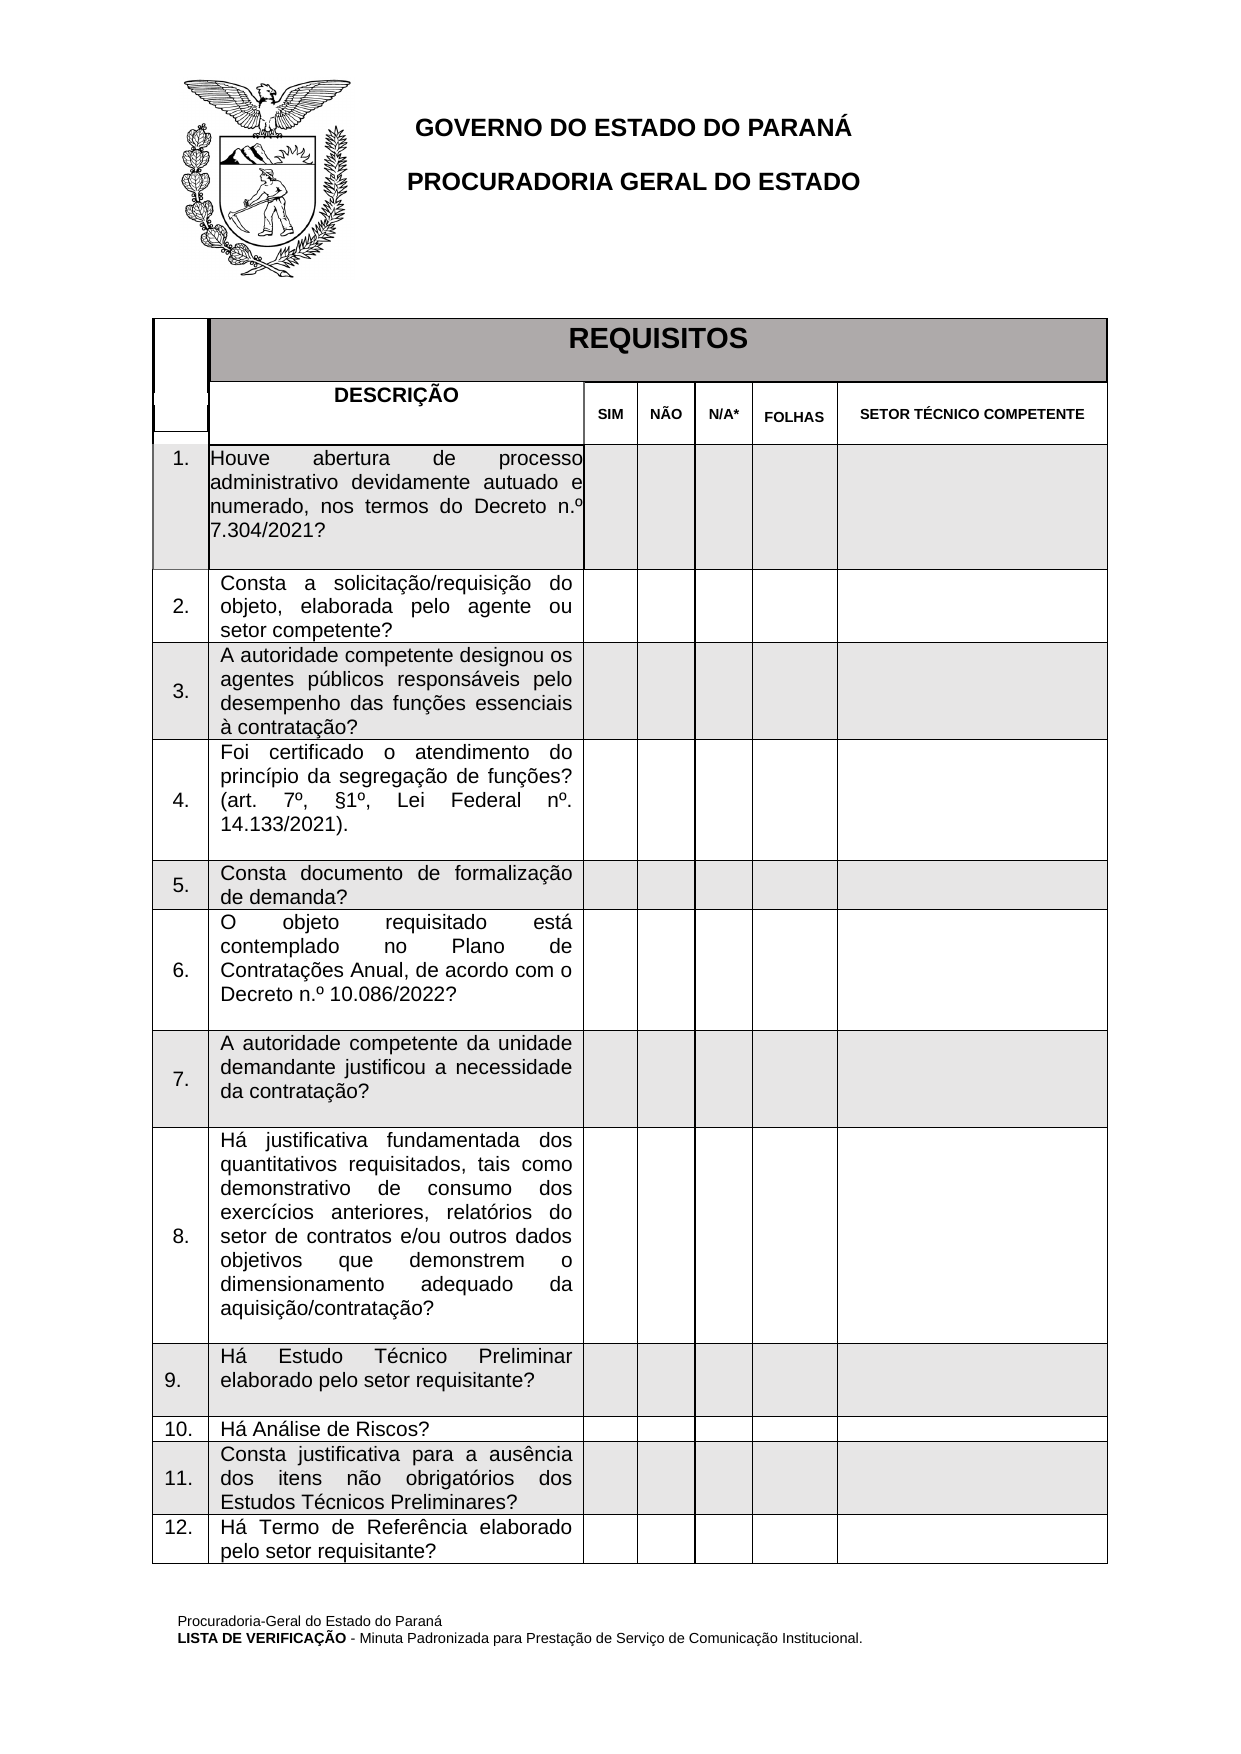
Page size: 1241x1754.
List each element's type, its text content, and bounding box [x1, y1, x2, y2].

table_cell [696, 1442, 752, 1514]
table_cell [584, 1344, 637, 1416]
table_header REQUISITOS [211, 319, 1106, 381]
table_header [154, 319, 208, 431]
table_cell [638, 1442, 694, 1514]
table_cell 8. [153, 1128, 208, 1343]
table_cell [696, 1031, 752, 1127]
table_cell [584, 570, 637, 642]
table_cell Consta documento de formalização de demanda? [209, 861, 583, 909]
table_cell [696, 1344, 752, 1416]
table_cell [838, 643, 1107, 739]
table_cell SETOR TÉCNICO COMPETENTE [838, 383, 1107, 444]
table_header [154, 432, 208, 444]
table_cell [584, 1442, 637, 1514]
table_cell [753, 643, 837, 739]
table_cell 4. [153, 740, 208, 860]
table_cell [753, 445, 837, 569]
table_cell 3. [153, 643, 208, 739]
table_cell [838, 740, 1107, 860]
table_cell [638, 570, 694, 642]
table_cell [638, 740, 694, 860]
table_cell [638, 1128, 694, 1343]
table_cell 10. [153, 1417, 208, 1441]
table_cell [584, 1128, 637, 1343]
table_cell Há justificativa fundamentada dos quantitativos requisitados, tais como demonstrativo de consumo dos exercícios anteriores, relatórios do setor de contratos e/ou outros dados objetivos que demonstrem o dimensionamento adequado da aquisição/contratação? [209, 1128, 583, 1343]
table_cell [638, 861, 694, 909]
table_cell [585, 445, 637, 569]
table_cell [696, 1417, 752, 1441]
table_cell [753, 740, 837, 860]
table_cell [584, 1515, 637, 1563]
table_cell Há Termo de Referência elaborado pelo setor requisitante? [209, 1515, 583, 1563]
table_cell [638, 910, 694, 1030]
table_cell [753, 910, 837, 1030]
table_cell 2. [153, 570, 208, 642]
table_cell [638, 1344, 694, 1416]
table_cell [838, 910, 1107, 1030]
table_cell [584, 740, 637, 860]
table_cell [584, 910, 637, 1030]
table_cell [696, 740, 752, 860]
table_cell [753, 1031, 837, 1127]
table_cell [696, 570, 752, 642]
table_cell [638, 1417, 694, 1441]
table_cell SIM [585, 383, 637, 444]
table_cell [584, 861, 637, 909]
table_cell DESCRIÇÃO [210, 382, 583, 444]
table_cell [838, 1344, 1107, 1416]
table_cell Houve abertura de processo administrativo devidamente autuado e numerado, nos termos do Decreto n.º 7.304/2021? [210, 446, 583, 569]
table_cell [838, 1442, 1107, 1514]
table_cell [753, 1442, 837, 1514]
table_cell 9. [153, 1344, 208, 1416]
table_cell [696, 910, 752, 1030]
table_cell 12. [153, 1515, 208, 1563]
table_cell [584, 643, 637, 739]
table_cell 11. [153, 1442, 208, 1514]
table_cell [753, 1128, 837, 1343]
table_cell [696, 445, 752, 569]
table_cell A autoridade competente da unidade demandante justificou a necessidade da contratação? [209, 1031, 583, 1127]
table_cell [584, 1031, 637, 1127]
table_cell [753, 570, 837, 642]
table_cell 6. [153, 910, 208, 1030]
table_cell [696, 1515, 752, 1563]
table_cell A autoridade competente designou os agentes públicos responsáveis pelo desempenho das funções essenciais à contratação? [209, 643, 583, 739]
table_cell [838, 1128, 1107, 1343]
table_cell [838, 1031, 1107, 1127]
table_cell [696, 643, 752, 739]
table_cell [753, 1344, 837, 1416]
table_cell [838, 861, 1107, 909]
table_cell [753, 1417, 837, 1441]
table_cell [584, 1417, 637, 1441]
table_cell [838, 1515, 1107, 1563]
table_cell [753, 861, 837, 909]
table_cell [838, 445, 1107, 569]
table_cell 1. [154, 444, 208, 569]
table_cell [753, 1515, 837, 1563]
table_cell 7. [153, 1031, 208, 1127]
table_cell 5. [153, 861, 208, 909]
table_cell [638, 445, 694, 569]
table_cell FOLHAS [753, 383, 837, 444]
table_cell [638, 1031, 694, 1127]
table_cell [838, 570, 1107, 642]
table_cell [696, 861, 752, 909]
table_cell Foi certificado o atendimento do princípio da segregação de funções? (art. 7º, §1º, Lei Federal nº. 14.133/2021). [209, 740, 583, 860]
table_cell Há Análise de Riscos? [209, 1417, 583, 1441]
table_cell N/A* [696, 383, 752, 444]
table_cell [638, 1515, 694, 1563]
table_cell Consta justificativa para a ausência dos itens não obrigatórios dos Estudos Técnicos Preliminares? [209, 1442, 583, 1514]
table_cell O objeto requisitado está contemplado no Plano de Contratações Anual, de acordo com o Decreto n.º 10.086/2022? [209, 910, 583, 1030]
table_cell [838, 1417, 1107, 1441]
table_cell NÃO [638, 383, 694, 444]
table_cell [638, 643, 694, 739]
picture [179, 77, 355, 280]
table_cell Consta a solicitação/requisição do objeto, elaborada pelo agente ou setor competente? [209, 570, 583, 642]
table_cell Há Estudo Técnico Preliminar elaborado pelo setor requisitante? [209, 1344, 583, 1416]
table_cell [696, 1128, 752, 1343]
